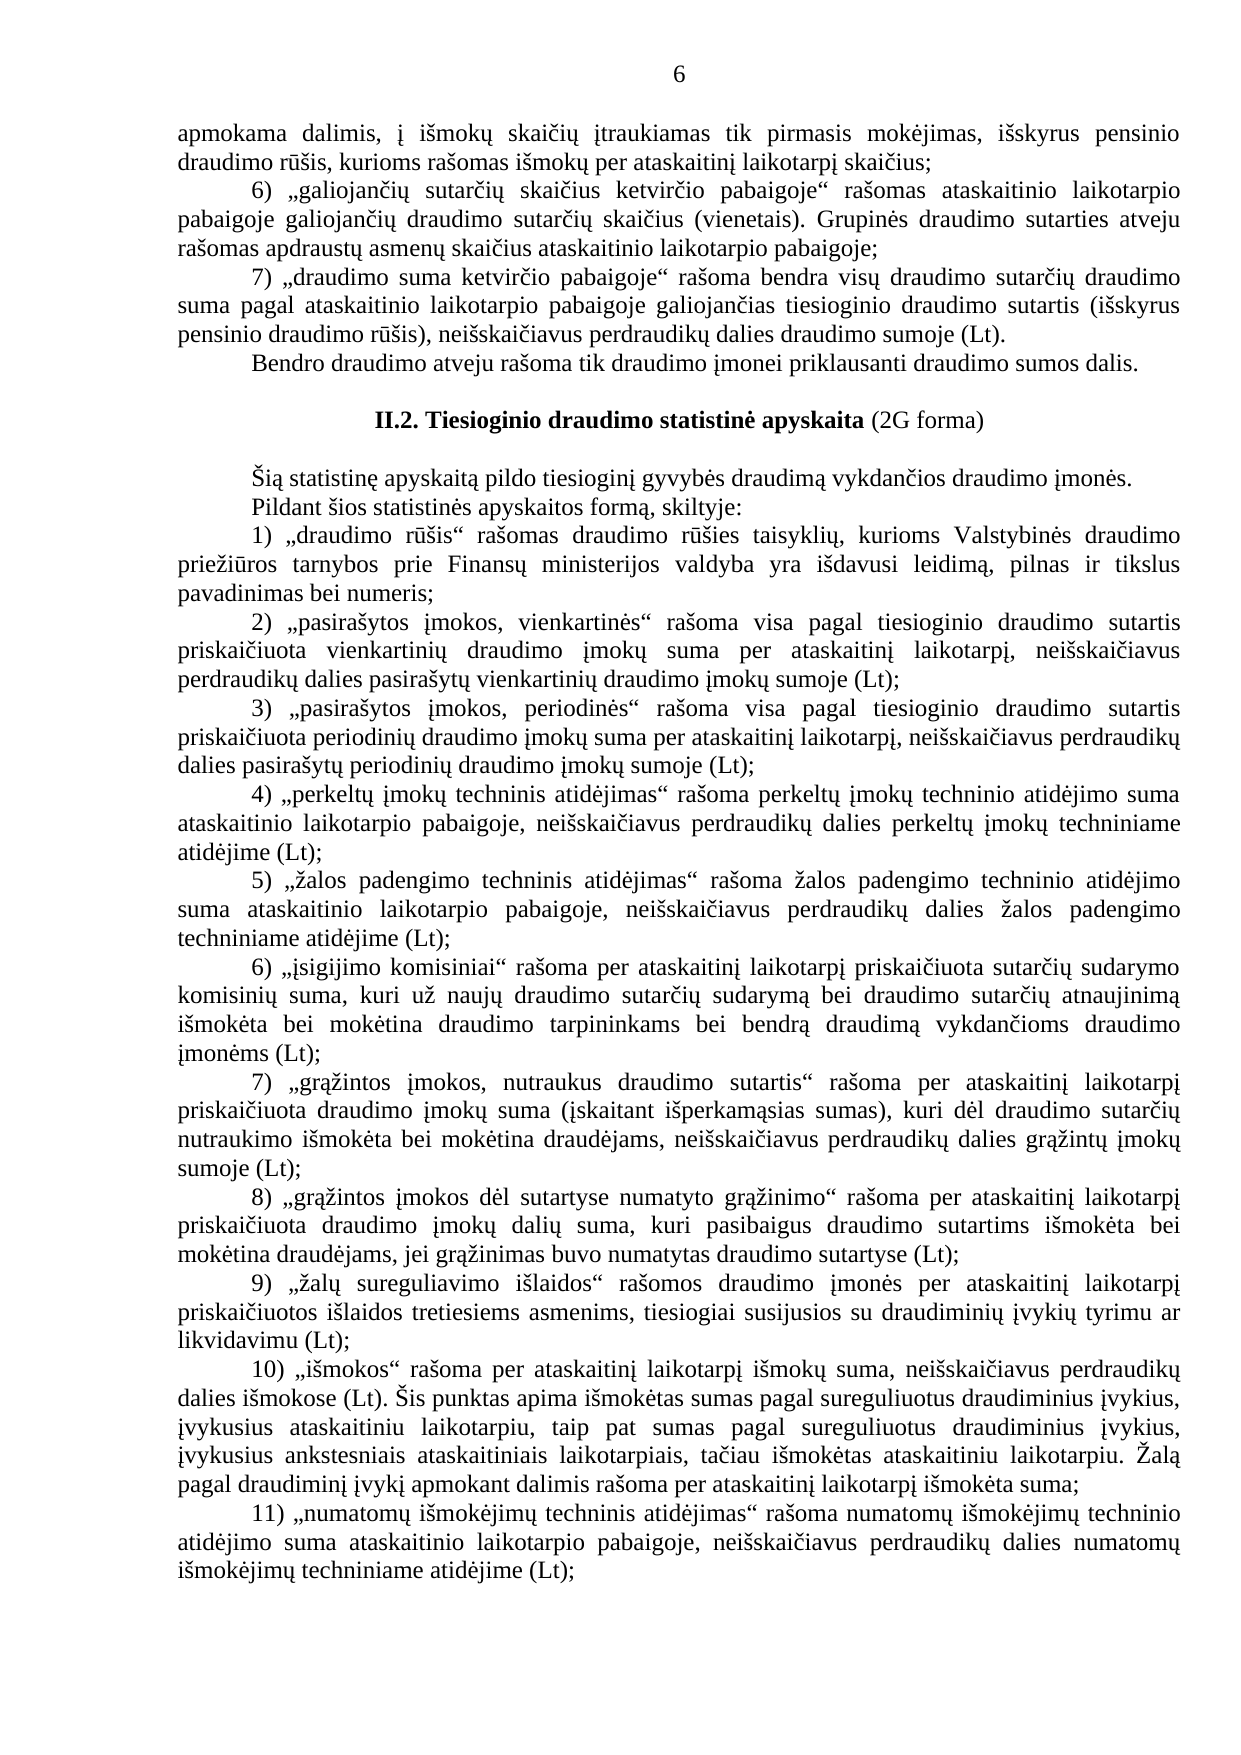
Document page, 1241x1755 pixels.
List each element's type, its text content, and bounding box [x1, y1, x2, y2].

text Bendro draudimo atveju rašoma tik draudimo įmonei priklausanti draudimo sumos dalis. [177, 348, 1181, 377]
text 8) „grąžintos įmokos dėl sutartyse numatyto grąžinimo“ rašoma per ataskaitinį laikotarpį priskaičiuota draudimo įmokų dalių suma, kuri pasibaigus draudimo sutartims išmokėta bei mokėtina draudėjams, jei grąžinimas buvo numatytas draudimo sutartyse (Lt); [177, 1182, 1181, 1268]
text 7) „draudimo suma ketvirčio pabaigoje“ rašoma bendra visų draudimo sutarčių draudimo suma pagal ataskaitinio laikotarpio pabaigoje galiojančias tiesioginio draudimo sutartis (išskyrus pensinio draudimo rūšis), neišskaičiavus perdraudikų dalies draudimo sumoje (Lt). [177, 262, 1181, 348]
text 10) „išmokos“ rašoma per ataskaitinį laikotarpį išmokų suma, neišskaičiavus perdraudikų dalies išmokose (Lt). Šis punktas apima išmokėtas sumas pagal sureguliuotus draudiminius įvykius, įvykusius ataskaitiniu laikotarpiu, taip pat sumas pagal sureguliuotus draudiminius įvykius, įvykusius ankstesniais ataskaitiniais laikotarpiais, tačiau išmokėtas ataskaitiniu laikotarpiu. Žalą pagal draudiminį įvykį apmokant dalimis rašoma per ataskaitinį laikotarpį išmokėta suma; [177, 1354, 1181, 1498]
text 2) „pasirašytos įmokos, vienkartinės“ rašoma visa pagal tiesioginio draudimo sutartis priskaičiuota vienkartinių draudimo įmokų suma per ataskaitinį laikotarpį, neišskaičiavus perdraudikų dalies pasirašytų vienkartinių draudimo įmokų sumoje (Lt); [177, 607, 1181, 693]
text Pildant šios statistinės apyskaitos formą, skiltyje: [177, 492, 1181, 521]
text 9) „žalų sureguliavimo išlaidos“ rašomos draudimo įmonės per ataskaitinį laikotarpį priskaičiuotos išlaidos tretiesiems asmenims, tiesiogiai susijusios su draudiminių įvykių tyrimu ar likvidavimu (Lt); [177, 1268, 1181, 1354]
text II.2. Tiesioginio draudimo statistinė apyskaita (2G forma) [177, 406, 1181, 434]
text 5) „žalos padengimo techninis atidėjimas“ rašoma žalos padengimo techninio atidėjimo suma ataskaitinio laikotarpio pabaigoje, neišskaičiavus perdraudikų dalies žalos padengimo techniniame atidėjime (Lt); [177, 866, 1181, 952]
text 3) „pasirašytos įmokos, periodinės“ rašoma visa pagal tiesioginio draudimo sutartis priskaičiuota periodinių draudimo įmokų suma per ataskaitinį laikotarpį, neišskaičiavus perdraudikų dalies pasirašytų periodinių draudimo įmokų sumoje (Lt); [177, 693, 1181, 779]
text apmokama dalimis, į išmokų skaičių įtraukiamas tik pirmasis mokėjimas, išskyrus pensinio draudimo rūšis, kurioms rašomas išmokų per ataskaitinį laikotarpį skaičius; [177, 118, 1181, 176]
text 11) „numatomų išmokėjimų techninis atidėjimas“ rašoma numatomų išmokėjimų techninio atidėjimo suma ataskaitinio laikotarpio pabaigoje, neišskaičiavus perdraudikų dalies numatomų išmokėjimų techniniame atidėjime (Lt); [177, 1498, 1181, 1584]
text 7) „grąžintos įmokos, nutraukus draudimo sutartis“ rašoma per ataskaitinį laikotarpį priskaičiuota draudimo įmokų suma (įskaitant išperkamąsias sumas), kuri dėl draudimo sutarčių nutraukimo išmokėta bei mokėtina draudėjams, neišskaičiavus perdraudikų dalies grąžintų įmokų sumoje (Lt); [177, 1067, 1181, 1182]
text 6) „galiojančių sutarčių skaičius ketvirčio pabaigoje“ rašomas ataskaitinio laikotarpio pabaigoje galiojančių draudimo sutarčių skaičius (vienetais). Grupinės draudimo sutarties atveju rašomas apdraustų asmenų skaičius ataskaitinio laikotarpio pabaigoje; [177, 176, 1181, 262]
text 1) „draudimo rūšis“ rašomas draudimo rūšies taisyklių, kurioms Valstybinės draudimo priežiūros tarnybos prie Finansų ministerijos valdyba yra išdavusi leidimą, pilnas ir tikslus pavadinimas bei numeris; [177, 521, 1181, 607]
text 4) „perkeltų įmokų techninis atidėjimas“ rašoma perkeltų įmokų techninio atidėjimo suma ataskaitinio laikotarpio pabaigoje, neišskaičiavus perdraudikų dalies perkeltų įmokų techniniame atidėjime (Lt); [177, 779, 1181, 866]
text 6) „įsigijimo komisiniai“ rašoma per ataskaitinį laikotarpį priskaičiuota sutarčių sudarymo komisinių suma, kuri už naujų draudimo sutarčių sudarymą bei draudimo sutarčių atnaujinimą išmokėta bei mokėtina draudimo tarpininkams bei bendrą draudimą vykdančioms draudimo įmonėms (Lt); [177, 952, 1181, 1067]
text Šią statistinę apyskaitą pildo tiesioginį gyvybės draudimą vykdančios draudimo įmonės. [177, 463, 1181, 492]
